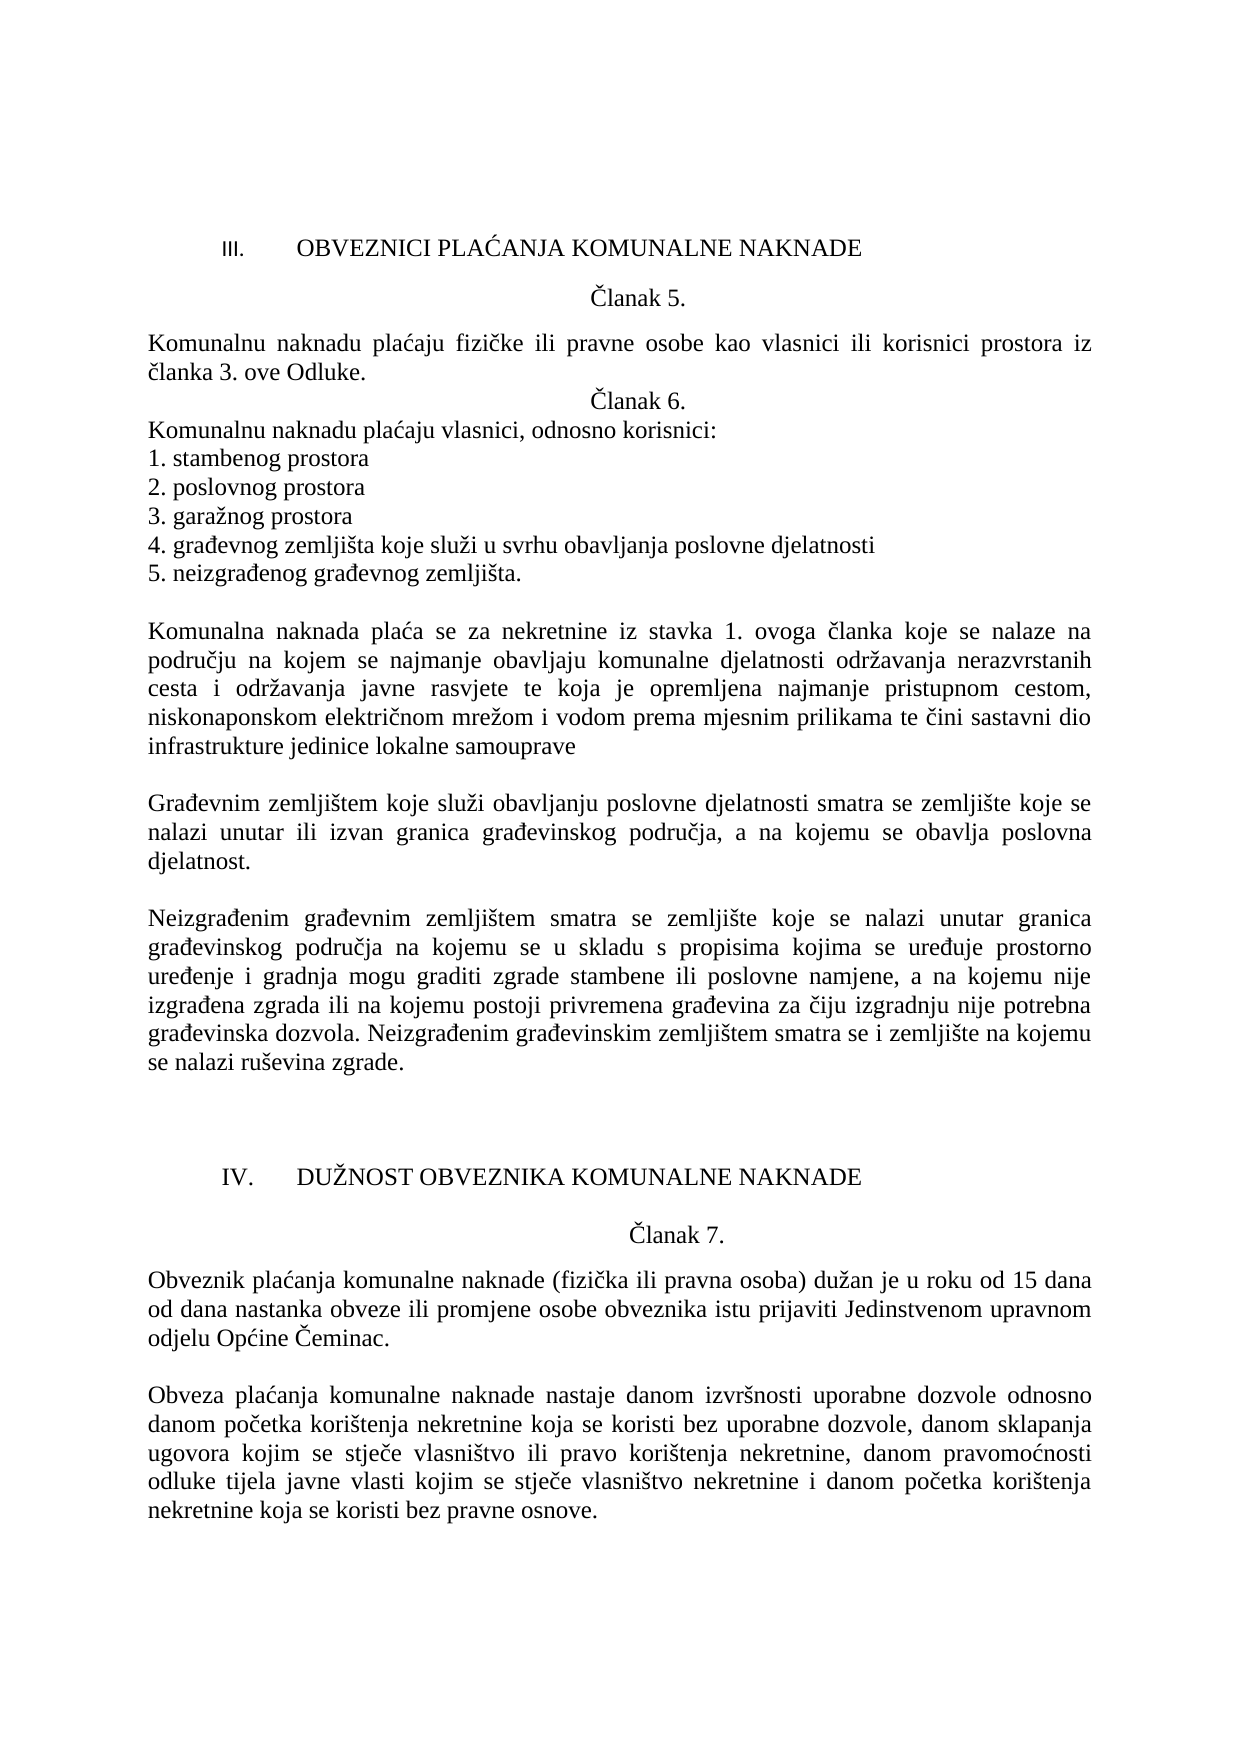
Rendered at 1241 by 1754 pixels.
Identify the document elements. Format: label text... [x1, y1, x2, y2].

text Neizgrađenim građevnim zemljištem smatra se zemljište koje se nalazi unutar granica građevinskog područja na kojemu se u skladu s propisima kojima se uređuje prostorno uređenje i gradnja mogu graditi zgrade stambene ili poslovne namjene, a na kojemu nije izgrađena zgrada ili na kojemu postoji privremena građevina za čiju izgradnju nije potrebna građevinska dozvola. Neizgrađenim građevinskim zemljištem smatra se i zemljište na kojemu se nalazi ruševina zgrade. [148, 903, 1093, 1076]
list DUŽNOST OBVEZNIKA KOMUNALNE NAKNADE [221, 1162, 1093, 1191]
list OBVEZNICI PLAĆANJA KOMUNALNE NAKNADE [221, 233, 1093, 262]
text 3. garažnog prostora [148, 501, 1093, 530]
text Članak 5. [555, 283, 1093, 312]
text Obveznik plaćanja komunalne naknade (fizička ili pravna osoba) dužan je u roku od 15 dana od dana nastanka obveze ili promjene osobe obveznika istu prijaviti Jedinstvenom upravnom odjelu Općine Čeminac. [148, 1265, 1093, 1351]
text Komunalnu naknadu plaćaju fizičke ili pravne osobe kao vlasnici ili korisnici prostora iz članka 3. ove Odluke. [148, 328, 1093, 386]
text Komunalnu naknadu plaćaju vlasnici, odnosno korisnici: [148, 415, 1093, 443]
text Članak 7. [260, 1220, 1093, 1248]
text Članak 6. [516, 386, 1093, 415]
text 4. građevnog zemljišta koje služi u svrhu obavljanja poslovne djelatnosti [148, 530, 1093, 558]
text 5. neizgrađenog građevnog zemljišta. [148, 558, 1093, 587]
text 1. stambenog prostora [148, 443, 1093, 472]
text 2. poslovnog prostora [148, 472, 1093, 501]
text Komunalna naknada plaća se za nekretnine iz stavka 1. ovoga članka koje se nalaze na području na kojem se najmanje obavljaju komunalne djelatnosti održavanja nerazvrstanih cesta i održavanja javne rasvjete te koja je opremljena najmanje pristupnom cestom, niskonaponskom električnom mrežom i vodom prema mjesnim prilikama te čini sastavni dio infrastrukture jedinice lokalne samouprave [148, 616, 1093, 760]
text Obveza plaćanja komunalne naknade nastaje danom izvršnosti uporabne dozvole odnosno danom početka korištenja nekretnine koja se koristi bez uporabne dozvole, danom sklapanja ugovora kojim se stječe vlasništvo ili pravo korištenja nekretnine, danom pravomoćnosti odluke tijela javne vlasti kojim se stječe vlasništvo nekretnine i danom početka korištenja nekretnine koja se koristi bez pravne osnove. [148, 1380, 1093, 1524]
text Građevnim zemljištem koje služi obavljanju poslovne djelatnosti smatra se zemljište koje se nalazi unutar ili izvan granica građevinskog područja, a na kojemu se obavlja poslovna djelatnost. [148, 788, 1093, 875]
